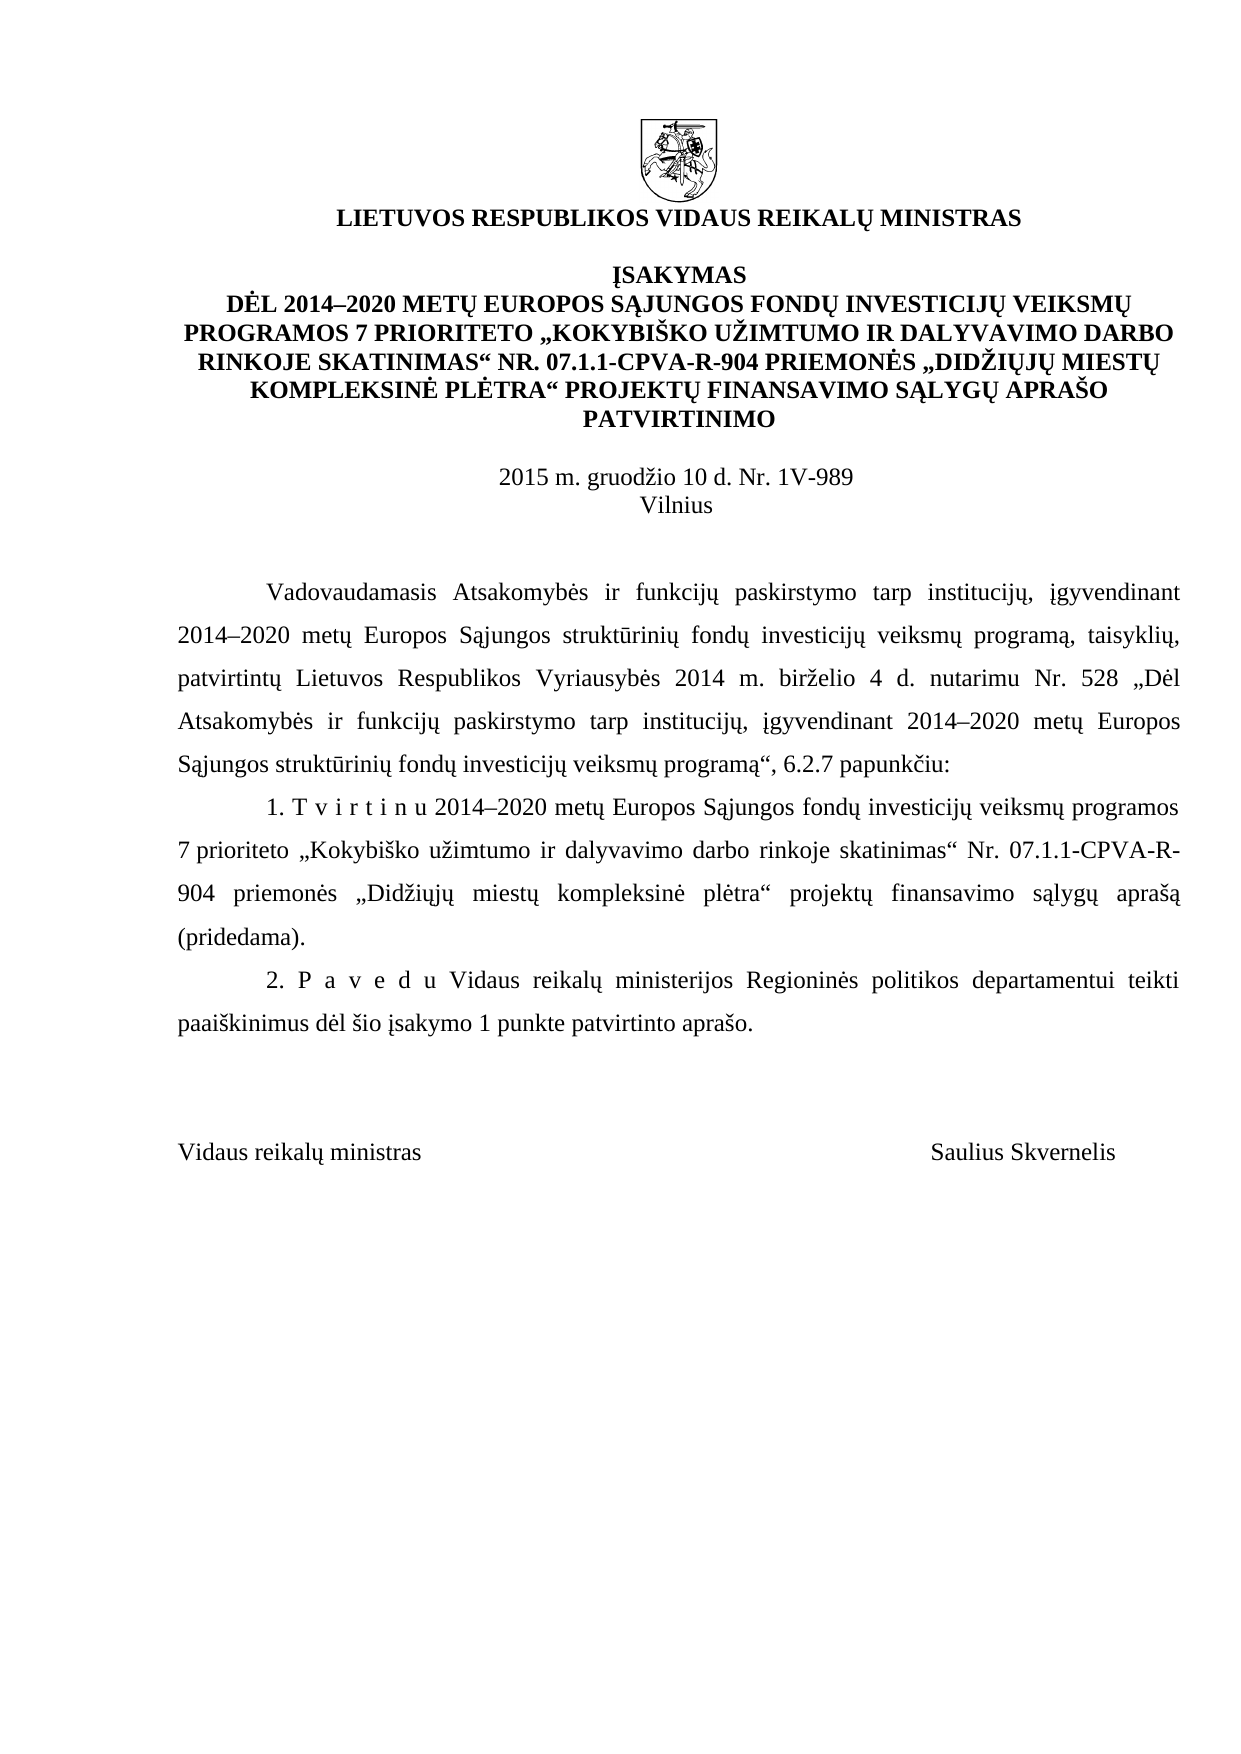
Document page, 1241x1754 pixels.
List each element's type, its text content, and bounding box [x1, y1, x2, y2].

text LIETUVOS RESPUBLIKOS VIDAUS REIKALŲ MINISTRAS [177, 203, 1181, 232]
text DĖL 2014–2020 METŲ EUROPOS SĄJUNGOS FONDŲ INVESTICIJŲ VEIKSMŲ PROGRAMOS 7 PRIORITETO „KOKYBIŠKO UŽIMTUMO IR DALYVAVIMO DARBO RINKOJE SKATINIMAS“ NR. 07.1.1-CPVA-R-904 PRIEMONĖS „DIDŽIŲJŲ MIESTŲ KOMPLEKSINĖ PLĖTRA“ PROJEKTŲ FINANSAVIMO SĄLYGŲ APRAŠO PATVIRTINIMO [177, 289, 1181, 433]
text Vidaus reikalų ministras Saulius Skvernelis [177, 1137, 1181, 1166]
text 1. T v i r t i n u 2014–2020 metų Europos Sąjungos fondų investicijų veiksmų programos 7 prioriteto „Kokybiško užimtumo ir dalyvavimo darbo rinkoje skatinimas“ Nr. 07.1.1-CPVA-R-904 priemonės „Didžiųjų miestų kompleksinė plėtra“ projektų finansavimo sąlygų aprašą (pridedama). [177, 792, 1181, 950]
text 2. P a v e d u Vidaus reikalų ministerijos Regioninės politikos departamentui teikti paaiškinimus dėl šio įsakymo 1 punkte patvirtinto aprašo. [177, 965, 1181, 1037]
text ĮSAKYMAS [177, 260, 1181, 289]
text Vilnius [177, 490, 1181, 519]
text 2015 m. gruodžio 10 d. Nr. 1V-989 [177, 462, 1181, 490]
text Vadovaudamasis Atsakomybės ir funkcijų paskirstymo tarp institucijų, įgyvendinant 2014–2020 metų Europos Sąjungos struktūrinių fondų investicijų veiksmų programą, taisyklių, patvirtintų Lietuvos Respublikos Vyriausybės 2014 m. birželio 4 d. nutarimu Nr. 528 „Dėl Atsakomybės ir funkcijų paskirstymo tarp institucijų, įgyvendinant 2014–2020 metų Europos Sąjungos struktūrinių fondų investicijų veiksmų programą“, 6.2.7 papunkčiu: [177, 577, 1181, 778]
